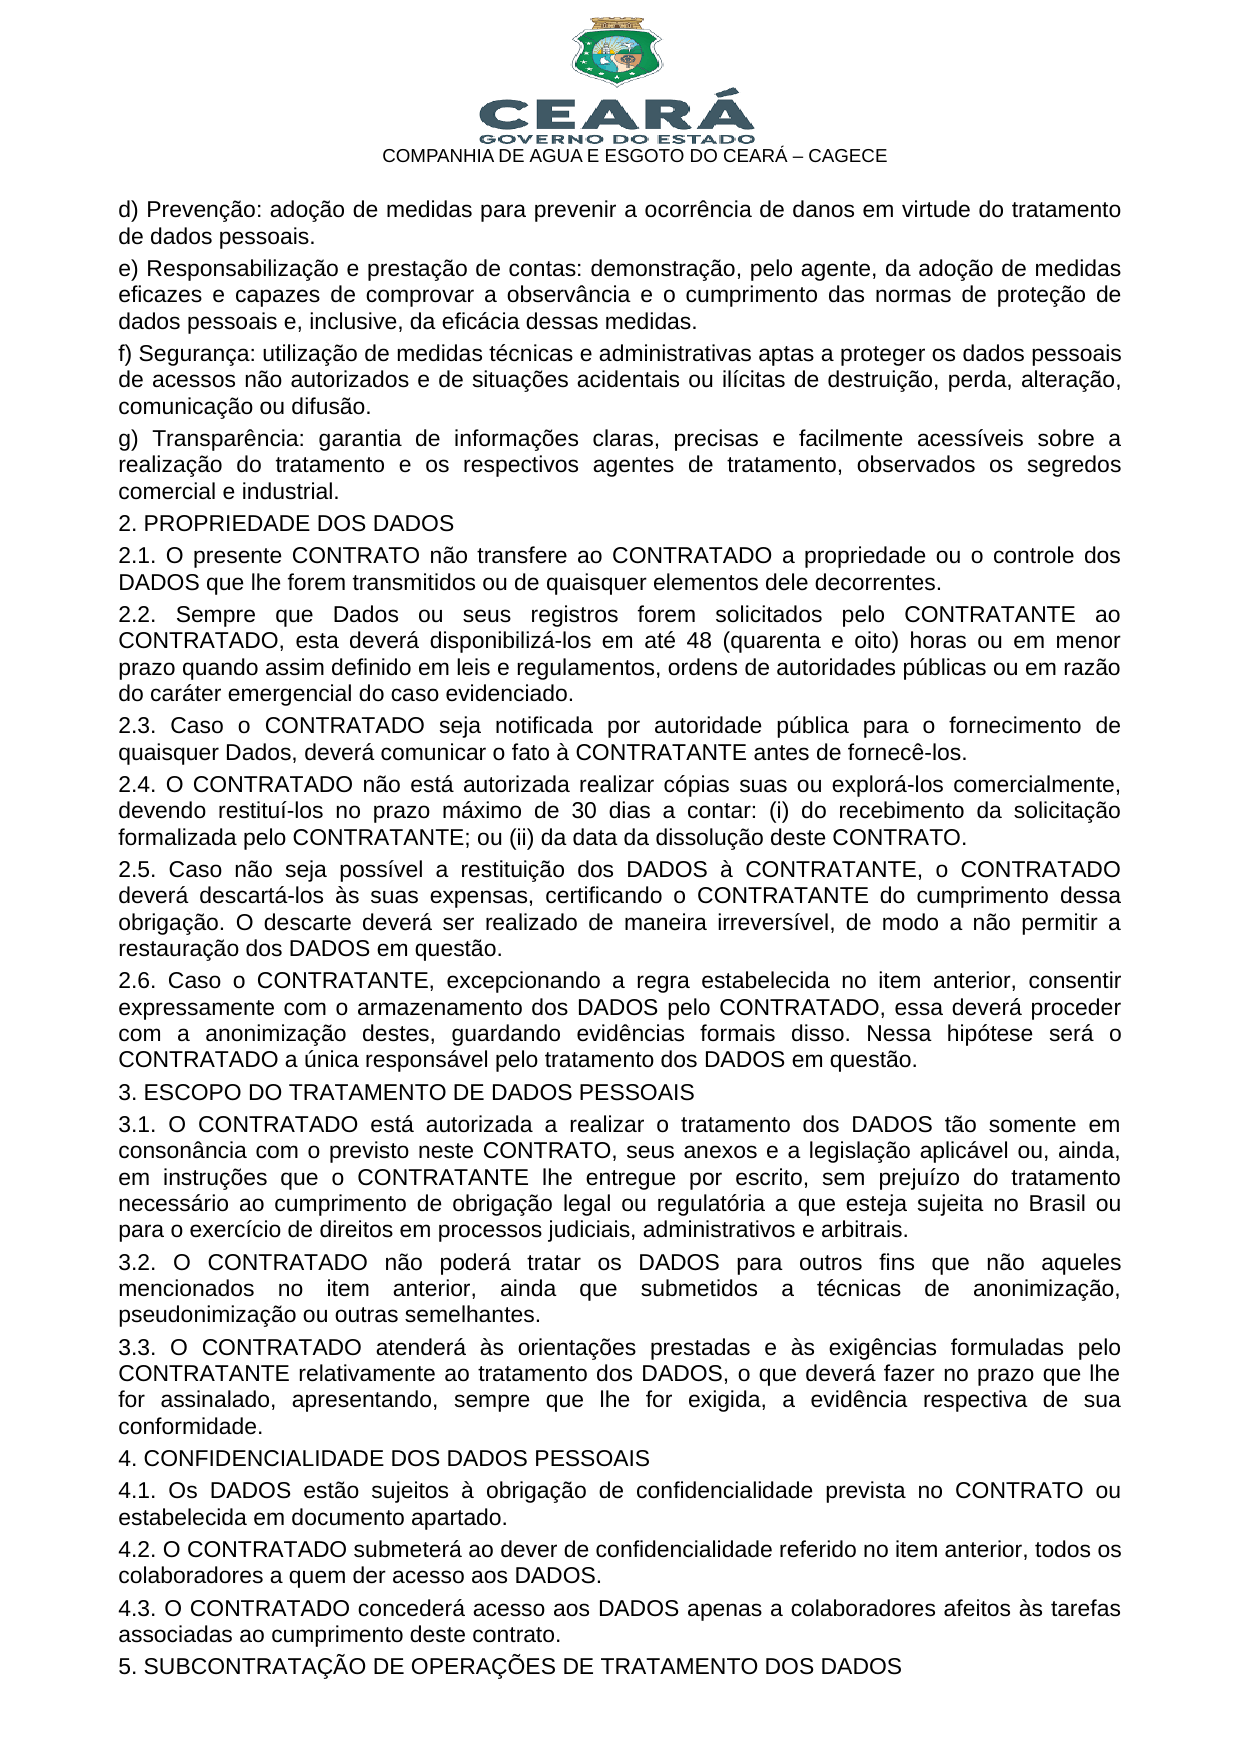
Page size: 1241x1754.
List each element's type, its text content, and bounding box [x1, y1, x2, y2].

text 2.2. Sempre que Dados ou seus registros forem solicitados pelo CONTRATANTE ao CONTRATADO, esta deverá disponibilizá-los em até 48 (quarenta e oito) horas ou em menor prazo quando assim definido em leis e regulamentos, ordens de autoridades públicas ou em razão do caráter emergencial do caso evidenciado. [118, 601, 1122, 706]
text f) Segurança: utilização de medidas técnicas e administrativas aptas a proteger os dados pessoais de acessos não autorizados e de situações acidentais ou ilícitas de destruição, perda, alteração, comunicação ou difusão. [118, 340, 1122, 419]
text 5. SUBCONTRATAÇÃO DE OPERAÇÕES DE TRATAMENTO DOS DADOS [118, 1653, 1122, 1679]
text 3.2. O CONTRATADO não poderá tratar os DADOS para outros fins que não aqueles mencionados no item anterior, ainda que submetidos a técnicas de anonimização, pseudonimização ou outras semelhantes. [118, 1249, 1122, 1328]
text 3. ESCOPO DO TRATAMENTO DE DADOS PESSOAIS [118, 1079, 1122, 1105]
text 3.1. O CONTRATADO está autorizada a realizar o tratamento dos DADOS tão somente em consonância com o previsto neste CONTRATO, seus anexos e a legislação aplicável ou, ainda, em instruções que o CONTRATANTE lhe entregue por escrito, sem prejuízo do tratamento necessário ao cumprimento de obrigação legal ou regulatória a que esteja sujeita no Brasil ou para o exercício de direitos em processos judiciais, administrativos e arbitrais. [118, 1111, 1122, 1243]
text 2.3. Caso o CONTRATADO seja notificada por autoridade pública para o fornecimento de quaisquer Dados, deverá comunicar o fato à CONTRATANTE antes de fornecê-los. [118, 712, 1122, 765]
text 4.1. Os DADOS estão sujeitos à obrigação de confidencialidade prevista no CONTRATO ou estabelecida em documento apartado. [118, 1477, 1122, 1530]
text 4.2. O CONTRATADO submeterá ao dever de confidencialidade referido no item anterior, todos os colaboradores a quem der acesso aos DADOS. [118, 1536, 1122, 1589]
text e) Responsabilização e prestação de contas: demonstração, pelo agente, da adoção de medidas eficazes e capazes de comprovar a observância e o cumprimento das normas de proteção de dados pessoais e, inclusive, da eficácia dessas medidas. [118, 255, 1122, 334]
text 2. PROPRIEDADE DOS DADOS [118, 510, 1122, 536]
text d) Prevenção: adoção de medidas para prevenir a ocorrência de danos em virtude do tratamento de dados pessoais. [118, 196, 1122, 249]
text 2.1. O presente CONTRATO não transfere ao CONTRATADO a propriedade ou o controle dos DADOS que lhe forem transmitidos ou de quaisquer elementos dele decorrentes. [118, 542, 1122, 595]
text 2.6. Caso o CONTRATANTE, excepcionando a regra estabelecida no item anterior, consentir expressamente com o armazenamento dos DADOS pelo CONTRATADO, essa deverá proceder com a anonimização destes, guardando evidências formais disso. Nessa hipótese será o CONTRATADO a única responsável pelo tratamento dos DADOS em questão. [118, 967, 1122, 1073]
picture [453, 12, 782, 148]
text 4.3. O CONTRATADO concederá acesso aos DADOS apenas a colaboradores afeitos às tarefas associadas ao cumprimento deste contrato. [118, 1594, 1122, 1647]
text 4. CONFIDENCIALIDADE DOS DADOS PESSOAIS [118, 1445, 1122, 1471]
text 2.5. Caso não seja possível a restituição dos DADOS à CONTRATANTE, o CONTRATADO deverá descartá-los às suas expensas, certificando o CONTRATANTE do cumprimento dessa obrigação. O descarte deverá ser realizado de maneira irreversível, de modo a não permitir a restauração dos DADOS em questão. [118, 856, 1122, 961]
text 3.3. O CONTRATADO atenderá às orientações prestadas e às exigências formuladas pelo CONTRATANTE relativamente ao tratamento dos DADOS, o que deverá fazer no prazo que lhe for assinalado, apresentando, sempre que lhe for exigida, a evidência respectiva de sua conformidade. [118, 1334, 1122, 1439]
text 2.4. O CONTRATADO não está autorizada realizar cópias suas ou explorá-los comercialmente, devendo restituí-los no prazo máximo de 30 dias a contar: (i) do recebimento da solicitação formalizada pelo CONTRATANTE; ou (ii) da data da dissolução deste CONTRATO. [118, 771, 1122, 850]
text g) Transparência: garantia de informações claras, precisas e facilmente acessíveis sobre a realização do tratamento e os respectivos agentes de tratamento, observados os segredos comercial e industrial. [118, 425, 1122, 504]
